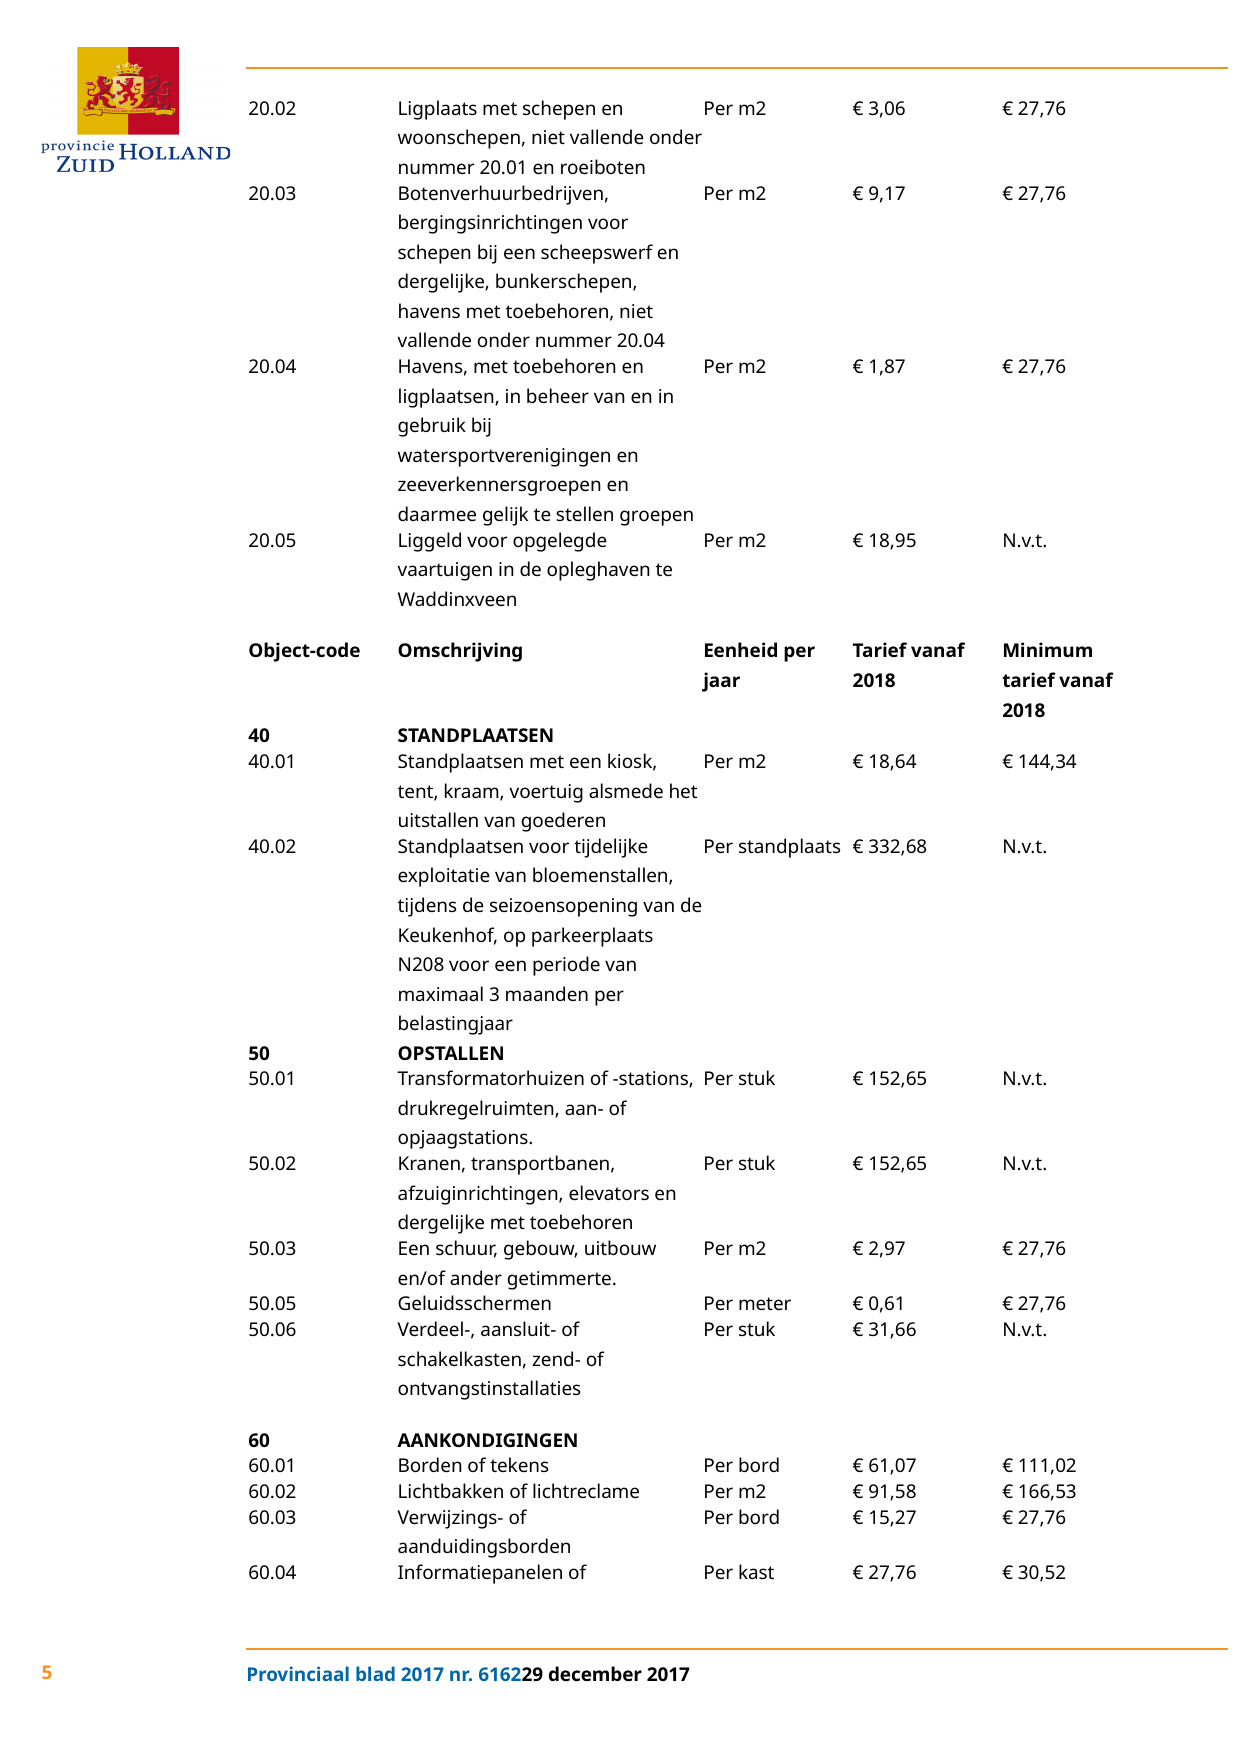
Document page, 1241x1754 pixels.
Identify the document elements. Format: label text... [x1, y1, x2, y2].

table_cell [1002, 1401, 1152, 1427]
table_cell Per standplaats [703, 833, 852, 1036]
table_cell AANKONDIGINGEN [398, 1427, 703, 1453]
table_cell € 27,76 [1002, 95, 1152, 180]
table_cell 50.01 [248, 1065, 397, 1150]
table_cell € 27,76 [1002, 1291, 1152, 1316]
table_header [703, 1040, 852, 1065]
table_cell € 0,61 [853, 1291, 1002, 1316]
table_cell Per m2 [703, 95, 852, 180]
table_cell Per m2 [703, 1235, 852, 1291]
table_cell € 111,02 [1002, 1453, 1152, 1478]
table_cell Informatiepanelen of [398, 1559, 703, 1585]
table_cell € 18,95 [853, 527, 1002, 612]
table_cell Geluidsschermen [398, 1291, 703, 1316]
table_cell 50.05 [248, 1291, 397, 1316]
table_cell Per m2 [703, 353, 852, 527]
table_cell 40.02 [248, 833, 397, 1036]
table_cell Transformatorhuizen of -stations, drukregelruimten, aan- of opjaagstations. [398, 1065, 703, 1150]
table_cell € 9,17 [853, 180, 1002, 353]
table_cell 20.04 [248, 353, 397, 527]
table_cell Per m2 [703, 748, 852, 833]
table_header [853, 1040, 1002, 1065]
table_cell Standplaatsen voor tijdelijke exploitatie van bloemenstallen, tijdens de seizoensopening van de Keukenhof, op parkeerplaats N208 voor een periode van maximaal 3 maanden per belastingjaar [398, 833, 703, 1036]
table_cell 20.02 [248, 95, 397, 180]
table_cell Lichtbakken of lichtreclame [398, 1478, 703, 1504]
table_cell € 27,76 [1002, 180, 1152, 353]
table_cell € 61,07 [853, 1453, 1002, 1478]
table_cell 60.01 [248, 1453, 397, 1478]
table_cell Per meter [703, 1291, 852, 1316]
table_cell Standplaatsen met een kiosk, tent, kraam, voertuig alsmede het uitstallen van goederen [398, 748, 703, 833]
table_cell [703, 612, 852, 638]
table_cell Per m2 [703, 527, 852, 612]
table_cell [1002, 723, 1152, 748]
table_cell Eenheid per jaar [703, 638, 852, 722]
table_cell € 2,97 [853, 1235, 1002, 1291]
table_cell Per stuk [703, 1150, 852, 1235]
table_cell Kranen, transportbanen, afzuiginrichtingen, elevators en dergelijke met toebehoren [398, 1150, 703, 1235]
table_cell € 166,53 [1002, 1478, 1152, 1504]
table_cell Per m2 [703, 180, 852, 353]
table_cell [703, 723, 852, 748]
table_cell Omschrijving [398, 638, 703, 722]
table_cell 50.03 [248, 1235, 397, 1291]
table_cell Havens, met toebehoren en ligplaatsen, in beheer van en in gebruik bij watersportverenigingen en zeeverkennersgroepen en daarmee gelijk te stellen groepen [398, 353, 703, 527]
table_cell € 332,68 [853, 833, 1002, 1036]
table_cell N.v.t. [1002, 833, 1152, 1036]
table_cell Per bord [703, 1504, 852, 1559]
table_cell 40 [248, 723, 397, 748]
table_cell Per stuk [703, 1065, 852, 1150]
table_cell [703, 1427, 852, 1453]
table_cell [853, 612, 1002, 638]
table_cell [853, 1401, 1002, 1427]
table_cell 60.02 [248, 1478, 397, 1504]
table_cell Per stuk [703, 1316, 852, 1401]
table_cell STANDPLAATSEN [398, 723, 703, 748]
table_cell [703, 1401, 852, 1427]
table_cell N.v.t. [1002, 1316, 1152, 1401]
table_cell Minimum tarief vanaf 2018 [1002, 638, 1152, 722]
table_cell [853, 723, 1002, 748]
table_cell € 152,65 [853, 1150, 1002, 1235]
table_cell 40.01 [248, 748, 397, 833]
table_cell 50.06 [248, 1316, 397, 1401]
table_cell Object-code [248, 638, 397, 722]
table_cell € 27,76 [1002, 1504, 1152, 1559]
table_cell € 30,52 [1002, 1559, 1152, 1585]
table_cell € 18,64 [853, 748, 1002, 833]
table_cell € 27,76 [853, 1559, 1002, 1585]
table_cell [248, 1401, 397, 1427]
table_cell [853, 1427, 1002, 1453]
table_cell € 31,66 [853, 1316, 1002, 1401]
table_cell 20.03 [248, 180, 397, 353]
table_cell Liggeld voor opgelegde vaartuigen in de opleghaven te Waddinxveen [398, 527, 703, 612]
table_cell Verwijzings- of aanduidingsborden [398, 1504, 703, 1559]
table_cell Botenverhuurbedrijven, bergingsinrichtingen voor schepen bij een scheepswerf en dergelijke, bunkerschepen, havens met toebehoren, niet vallende onder nummer 20.04 [398, 180, 703, 353]
table_header OPSTALLEN [398, 1040, 703, 1065]
table_cell Per bord [703, 1453, 852, 1478]
table_cell € 27,76 [1002, 353, 1152, 527]
table_cell N.v.t. [1002, 1065, 1152, 1150]
table_cell Borden of tekens [398, 1453, 703, 1478]
table_cell 60.03 [248, 1504, 397, 1559]
table_cell Per kast [703, 1559, 852, 1585]
table_cell [398, 1401, 703, 1427]
table_header [1002, 1040, 1152, 1065]
table_cell [1002, 612, 1152, 638]
picture [41, 47, 231, 172]
table_cell € 3,06 [853, 95, 1002, 180]
table_cell 50.02 [248, 1150, 397, 1235]
table_cell € 144,34 [1002, 748, 1152, 833]
table_cell Ligplaats met schepen en woonschepen, niet vallende onder nummer 20.01 en roeiboten [398, 95, 703, 180]
table_cell 20.05 [248, 527, 397, 612]
table_cell N.v.t. [1002, 527, 1152, 612]
table_cell [1002, 1427, 1152, 1453]
table_cell [248, 612, 397, 638]
table_header 50 [248, 1040, 397, 1065]
table_cell Tarief vanaf 2018 [853, 638, 1002, 722]
table_cell 60 [248, 1427, 397, 1453]
table_cell Per m2 [703, 1478, 852, 1504]
table_cell € 15,27 [853, 1504, 1002, 1559]
table_cell N.v.t. [1002, 1150, 1152, 1235]
table_cell € 27,76 [1002, 1235, 1152, 1291]
table_cell € 91,58 [853, 1478, 1002, 1504]
table_cell Een schuur, gebouw, uitbouw en/of ander getimmerte. [398, 1235, 703, 1291]
table_cell € 152,65 [853, 1065, 1002, 1150]
table_cell € 1,87 [853, 353, 1002, 527]
table_cell Verdeel-, aansluit- of schakelkasten, zend- of ontvangstinstallaties [398, 1316, 703, 1401]
table_cell [398, 612, 703, 638]
table_cell 60.04 [248, 1559, 397, 1585]
